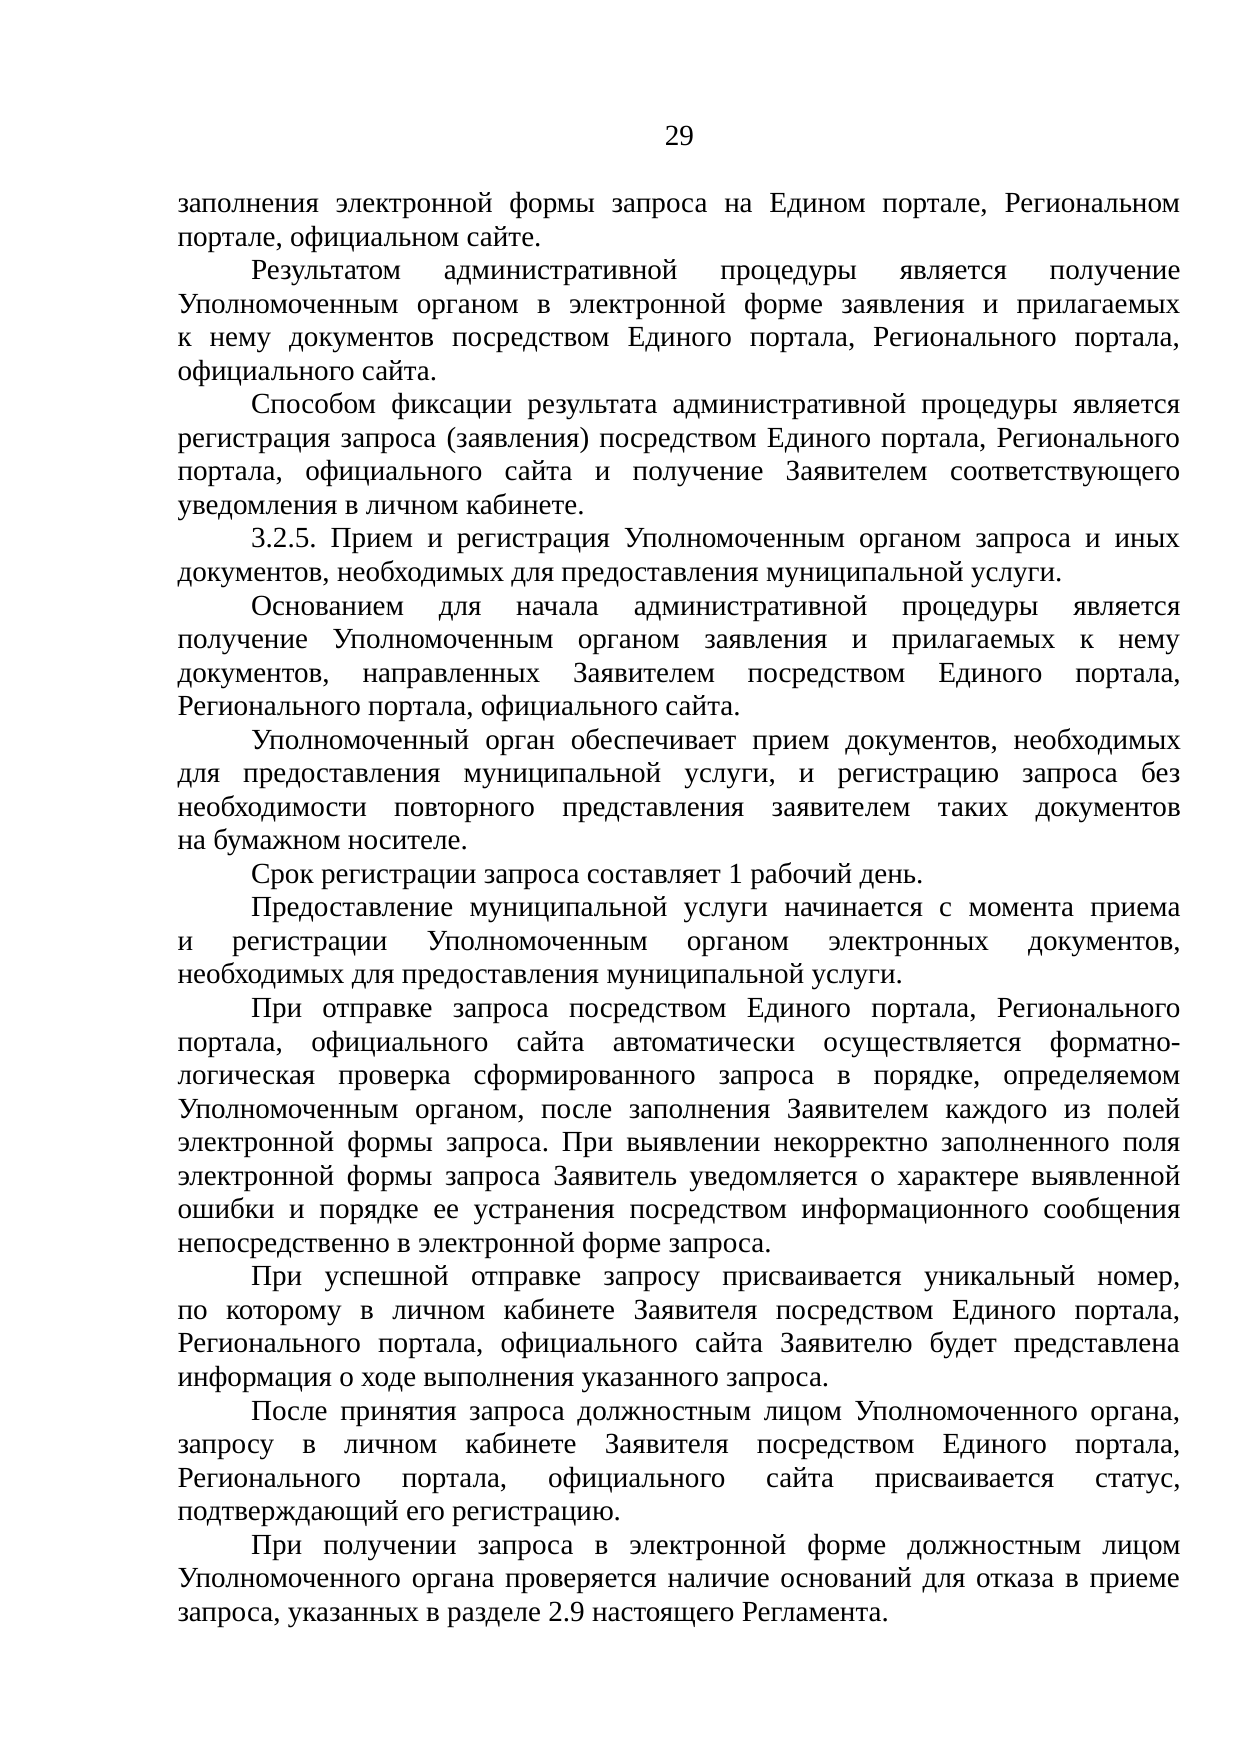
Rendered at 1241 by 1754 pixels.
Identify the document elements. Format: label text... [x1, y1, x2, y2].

text После принятия запроса должностным лицом Уполномоченного органа, запросу в личном кабинете Заявителя посредством Единого портала, Регионального портала, официального сайта присваивается статус, подтверждающий его регистрацию. [177, 1393, 1181, 1527]
text Способом фиксации результата административной процедуры является регистрация запроса (заявления) посредством Единого портала, Регионального портала, официального сайта и получение Заявителем соответствующего уведомления в личном кабинете. [177, 386, 1181, 521]
text Уполномоченный орган обеспечивает прием документов, необходимых для предоставления муниципальной услуги, и регистрацию запроса без необходимости повторного представления заявителем таких документов на бумажном носителе. [177, 722, 1181, 856]
text При получении запроса в электронной форме должностным лицом Уполномоченного органа проверяется наличие оснований для отказа в приеме запроса, указанных в разделе 2.9 настоящего Регламента. [177, 1527, 1181, 1627]
text При отправке запроса посредством Единого портала, Регионального портала, официального сайта автоматически осуществляется форматно-логическая проверка сформированного запроса в порядке, определяемом Уполномоченным органом, после заполнения Заявителем каждого из полей электронной формы запроса. При выявлении некорректно заполненного поля электронной формы запроса Заявитель уведомляется о характере выявленной ошибки и порядке ее устранения посредством информационного сообщения непосредственно в электронной форме запроса. [177, 990, 1181, 1258]
text При успешной отправке запросу присваивается уникальный номер, по которому в личном кабинете Заявителя посредством Единого портала, Регионального портала, официального сайта Заявителю будет представлена информация о ходе выполнения указанного запроса. [177, 1258, 1181, 1393]
text 29 [177, 118, 1181, 152]
text Результатом административной процедуры является получение Уполномоченным органом в электронной форме заявления и прилагаемых к нему документов посредством Единого портала, Регионального портала, официального сайта. [177, 252, 1181, 386]
text Основанием для начала административной процедуры является получение Уполномоченным органом заявления и прилагаемых к нему документов, направленных Заявителем посредством Единого портала, Регионального портала, официального сайта. [177, 588, 1181, 722]
text 3.2.5. Прием и регистрация Уполномоченным органом запроса и иных документов, необходимых для предоставления муниципальной услуги. [177, 521, 1181, 588]
text Предоставление муниципальной услуги начинается с момента приема и регистрации Уполномоченным органом электронных документов, необходимых для предоставления муниципальной услуги. [177, 889, 1181, 990]
text Срок регистрации запроса составляет 1 рабочий день. [177, 856, 1181, 889]
text заполнения электронной формы запроса на Едином портале, Региональном портале, официальном сайте. [177, 185, 1181, 252]
